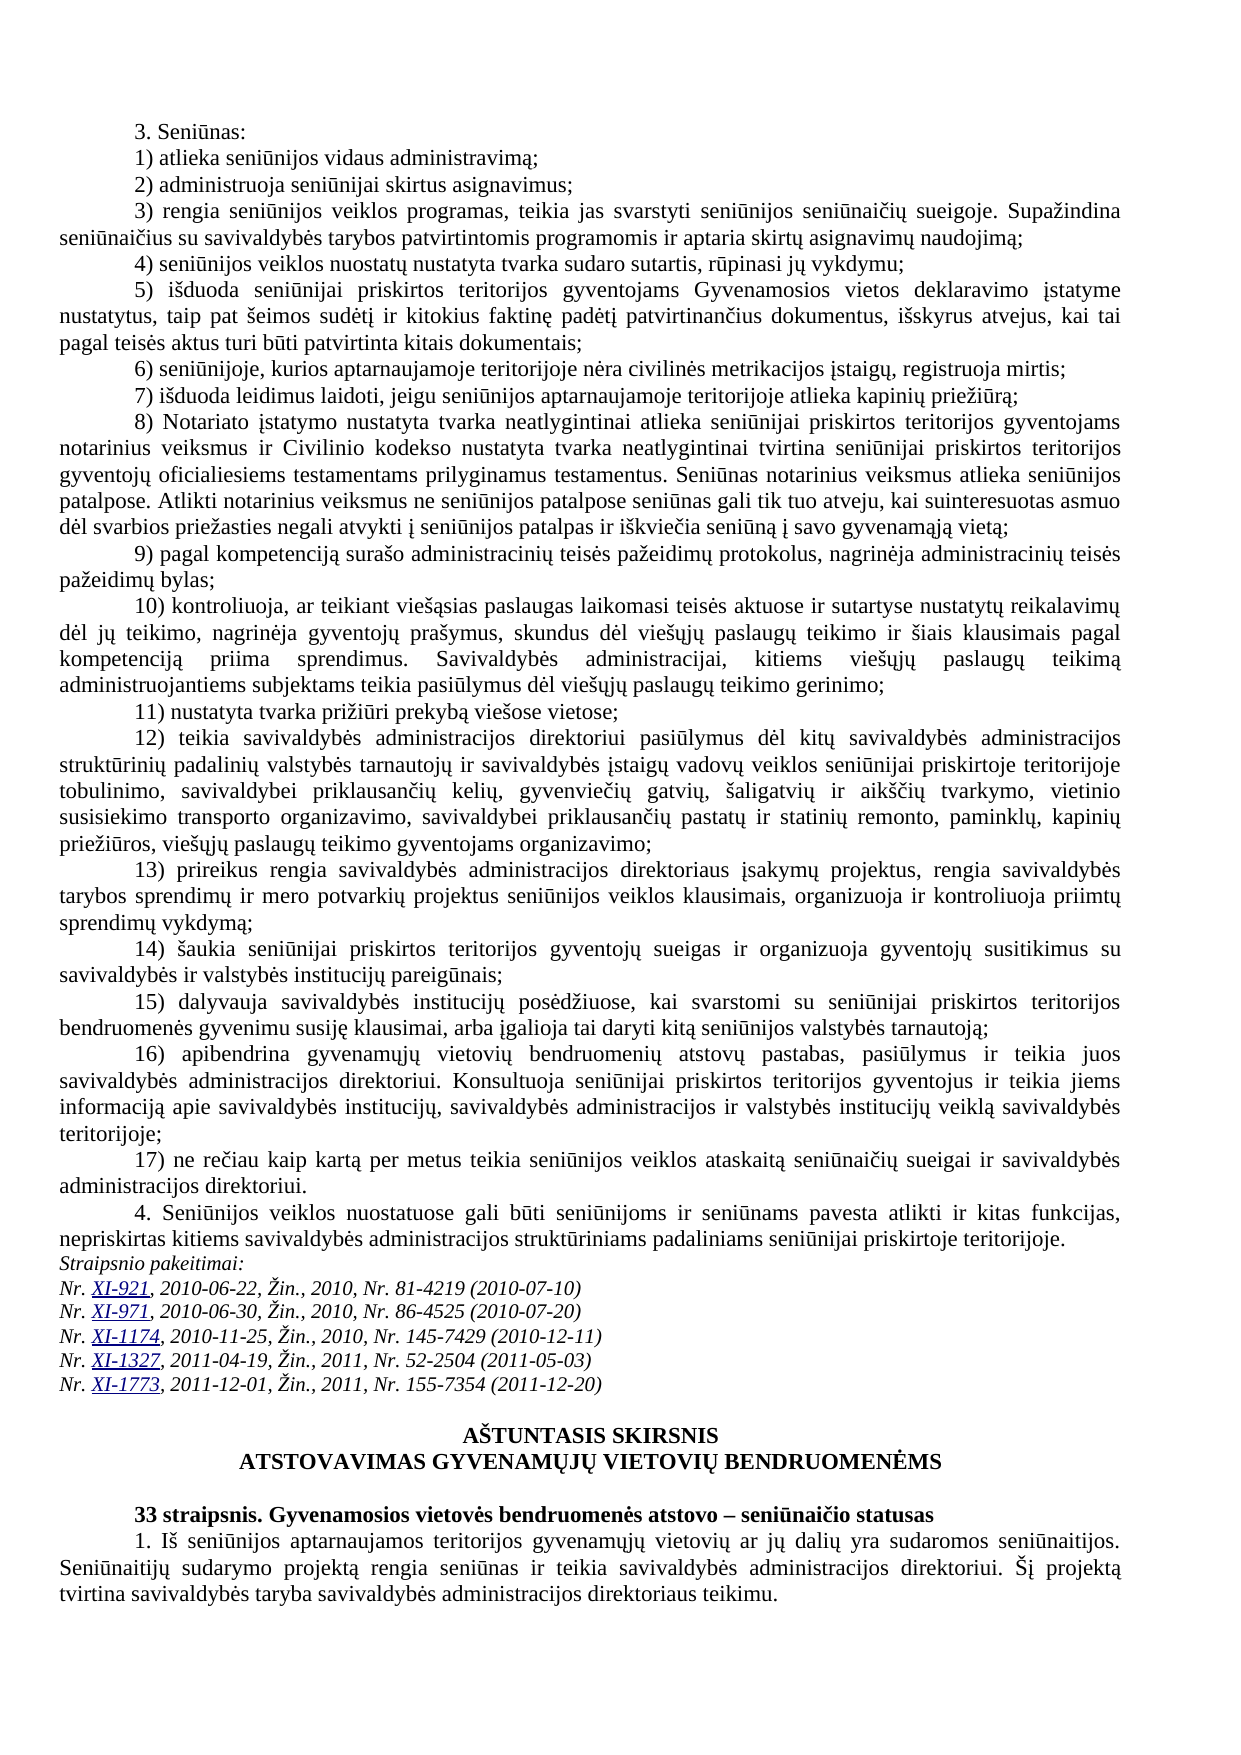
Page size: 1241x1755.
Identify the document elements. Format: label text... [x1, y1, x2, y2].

text 10) kontroliuoja, ar teikiant viešąsias paslaugas laikomasi teisės aktuose ir sutartyse nustatytų reikalavimų dėl jų teikimo, nagrinėja gyventojų prašymus, skundus dėl viešųjų paslaugų teikimo ir šiais klausimais pagal kompetenciją priima sprendimus. Savivaldybės administracijai, kitiems viešųjų paslaugų teikimą administruojantiems subjektams teikia pasiūlymus dėl viešųjų paslaugų teikimo gerinimo; [59, 592, 1122, 698]
text Nr. XI-921, 2010-06-22, Žin., 2010, Nr. 81-4219 (2010-07-10) [59, 1275, 1122, 1299]
text 4. Seniūnijos veiklos nuostatuose gali būti seniūnijoms ir seniūnams pavesta atlikti ir kitas funkcijas, nepriskirtas kitiems savivaldybės administracijos struktūriniams padaliniams seniūnijai priskirtoje teritorijoje. [59, 1199, 1122, 1251]
text AŠTUNTASIS SKIRSNIS [59, 1422, 1122, 1448]
text 8) Notariato įstatymo nustatyta tvarka neatlygintinai atlieka seniūnijai priskirtos teritorijos gyventojams notarinius veiksmus ir Civilinio kodekso nustatyta tvarka neatlygintinai tvirtina seniūnijai priskirtos teritorijos gyventojų oficialiesiems testamentams prilyginamus testamentus. Seniūnas notarinius veiksmus atlieka seniūnijos patalpose. Atlikti notarinius veiksmus ne seniūnijos patalpose seniūnas gali tik tuo atveju, kai suinteresuotas asmuo dėl svarbios priežasties negali atvykti į seniūnijos patalpas ir iškviečia seniūną į savo gyvenamąją vietą; [59, 408, 1122, 540]
text 14) šaukia seniūnijai priskirtos teritorijos gyventojų sueigas ir organizuoja gyventojų susitikimus su savivaldybės ir valstybės institucijų pareigūnais; [59, 935, 1122, 988]
text 6) seniūnijoje, kurios aptarnaujamoje teritorijoje nėra civilinės metrikacijos įstaigų, registruoja mirtis; [59, 355, 1122, 382]
text 33 straipsnis. Gyvenamosios vietovės bendruomenės atstovo – seniūnaičio statusas [134, 1501, 1122, 1527]
text 16) apibendrina gyvenamųjų vietovių bendruomenių atstovų pastabas, pasiūlymus ir teikia juos savivaldybės administracijos direktoriui. Konsultuoja seniūnijai priskirtos teritorijos gyventojus ir teikia jiems informaciją apie savivaldybės institucijų, savivaldybės administracijos ir valstybės institucijų veiklą savivaldybės teritorijoje; [59, 1041, 1122, 1146]
text 17) ne rečiau kaip kartą per metus teikia seniūnijos veiklos ataskaitą seniūnaičių sueigai ir savivaldybės administracijos direktoriui. [59, 1146, 1122, 1199]
text 11) nustatyta tvarka prižiūri prekybą viešose vietose; [59, 698, 1122, 724]
text Nr. XI-1773, 2011-12-01, Žin., 2011, Nr. 155-7354 (2011-12-20) [59, 1372, 1122, 1396]
text Nr. XI-1327, 2011-04-19, Žin., 2011, Nr. 52-2504 (2011-05-03) [59, 1348, 1122, 1372]
text 3) rengia seniūnijos veiklos programas, teikia jas svarstyti seniūnijos seniūnaičių sueigoje. Supažindina seniūnaičius su savivaldybės tarybos patvirtintomis programomis ir aptaria skirtų asignavimų naudojimą; [59, 197, 1122, 250]
text Nr. XI-1174, 2010-11-25, Žin., 2010, Nr. 145-7429 (2010-12-11) [59, 1323, 1122, 1348]
text 13) prireikus rengia savivaldybės administracijos direktoriaus įsakymų projektus, rengia savivaldybės tarybos sprendimų ir mero potvarkių projektus seniūnijos veiklos klausimais, organizuoja ir kontroliuoja priimtų sprendimų vykdymą; [59, 856, 1122, 935]
text 2) administruoja seniūnijai skirtus asignavimus; [59, 171, 1122, 197]
text 9) pagal kompetenciją surašo administracinių teisės pažeidimų protokolus, nagrinėja administracinių teisės pažeidimų bylas; [59, 540, 1122, 592]
text 5) išduoda seniūnijai priskirtos teritorijos gyventojams Gyvenamosios vietos deklaravimo įstatyme nustatytus, taip pat šeimos sudėtį ir kitokius faktinę padėtį patvirtinančius dokumentus, išskyrus atvejus, kai tai pagal teisės aktus turi būti patvirtinta kitais dokumentais; [59, 276, 1122, 355]
text 1. Iš seniūnijos aptarnaujamos teritorijos gyvenamųjų vietovių ar jų dalių yra sudaromos seniūnaitijos. Seniūnaitijų sudarymo projektą rengia seniūnas ir teikia savivaldybės administracijos direktoriui. Šį projektą tvirtina savivaldybės taryba savivaldybės administracijos direktoriaus teikimu. [59, 1527, 1122, 1607]
text 1) atlieka seniūnijos vidaus administravimą; [59, 144, 1122, 171]
subtitle ATSTOVAVIMAS GYVENAMŲJŲ VIETOVIŲ BENDRUOMENĖMS [59, 1448, 1122, 1475]
text 4) seniūnijos veiklos nuostatų nustatyta tvarka sudaro sutartis, rūpinasi jų vykdymu; [59, 250, 1122, 276]
text 7) išduoda leidimus laidoti, jeigu seniūnijos aptarnaujamoje teritorijoje atlieka kapinių priežiūrą; [59, 382, 1122, 408]
text 12) teikia savivaldybės administracijos direktoriui pasiūlymus dėl kitų savivaldybės administracijos struktūrinių padalinių valstybės tarnautojų ir savivaldybės įstaigų vadovų veiklos seniūnijai priskirtoje teritorijoje tobulinimo, savivaldybei priklausančių kelių, gyvenviečių gatvių, šaligatvių ir aikščių tvarkymo, vietinio susisiekimo transporto organizavimo, savivaldybei priklausančių pastatų ir statinių remonto, paminklų, kapinių priežiūros, viešųjų paslaugų teikimo gyventojams organizavimo; [59, 724, 1122, 856]
text 15) dalyvauja savivaldybės institucijų posėdžiuose, kai svarstomi su seniūnijai priskirtos teritorijos bendruomenės gyvenimu susiję klausimai, arba įgalioja tai daryti kitą seniūnijos valstybės tarnautoją; [59, 988, 1122, 1041]
text Nr. XI-971, 2010-06-30, Žin., 2010, Nr. 86-4525 (2010-07-20) [59, 1299, 1122, 1323]
text Straipsnio pakeitimai: [59, 1251, 1122, 1275]
text 3. Seniūnas: [59, 118, 1122, 144]
